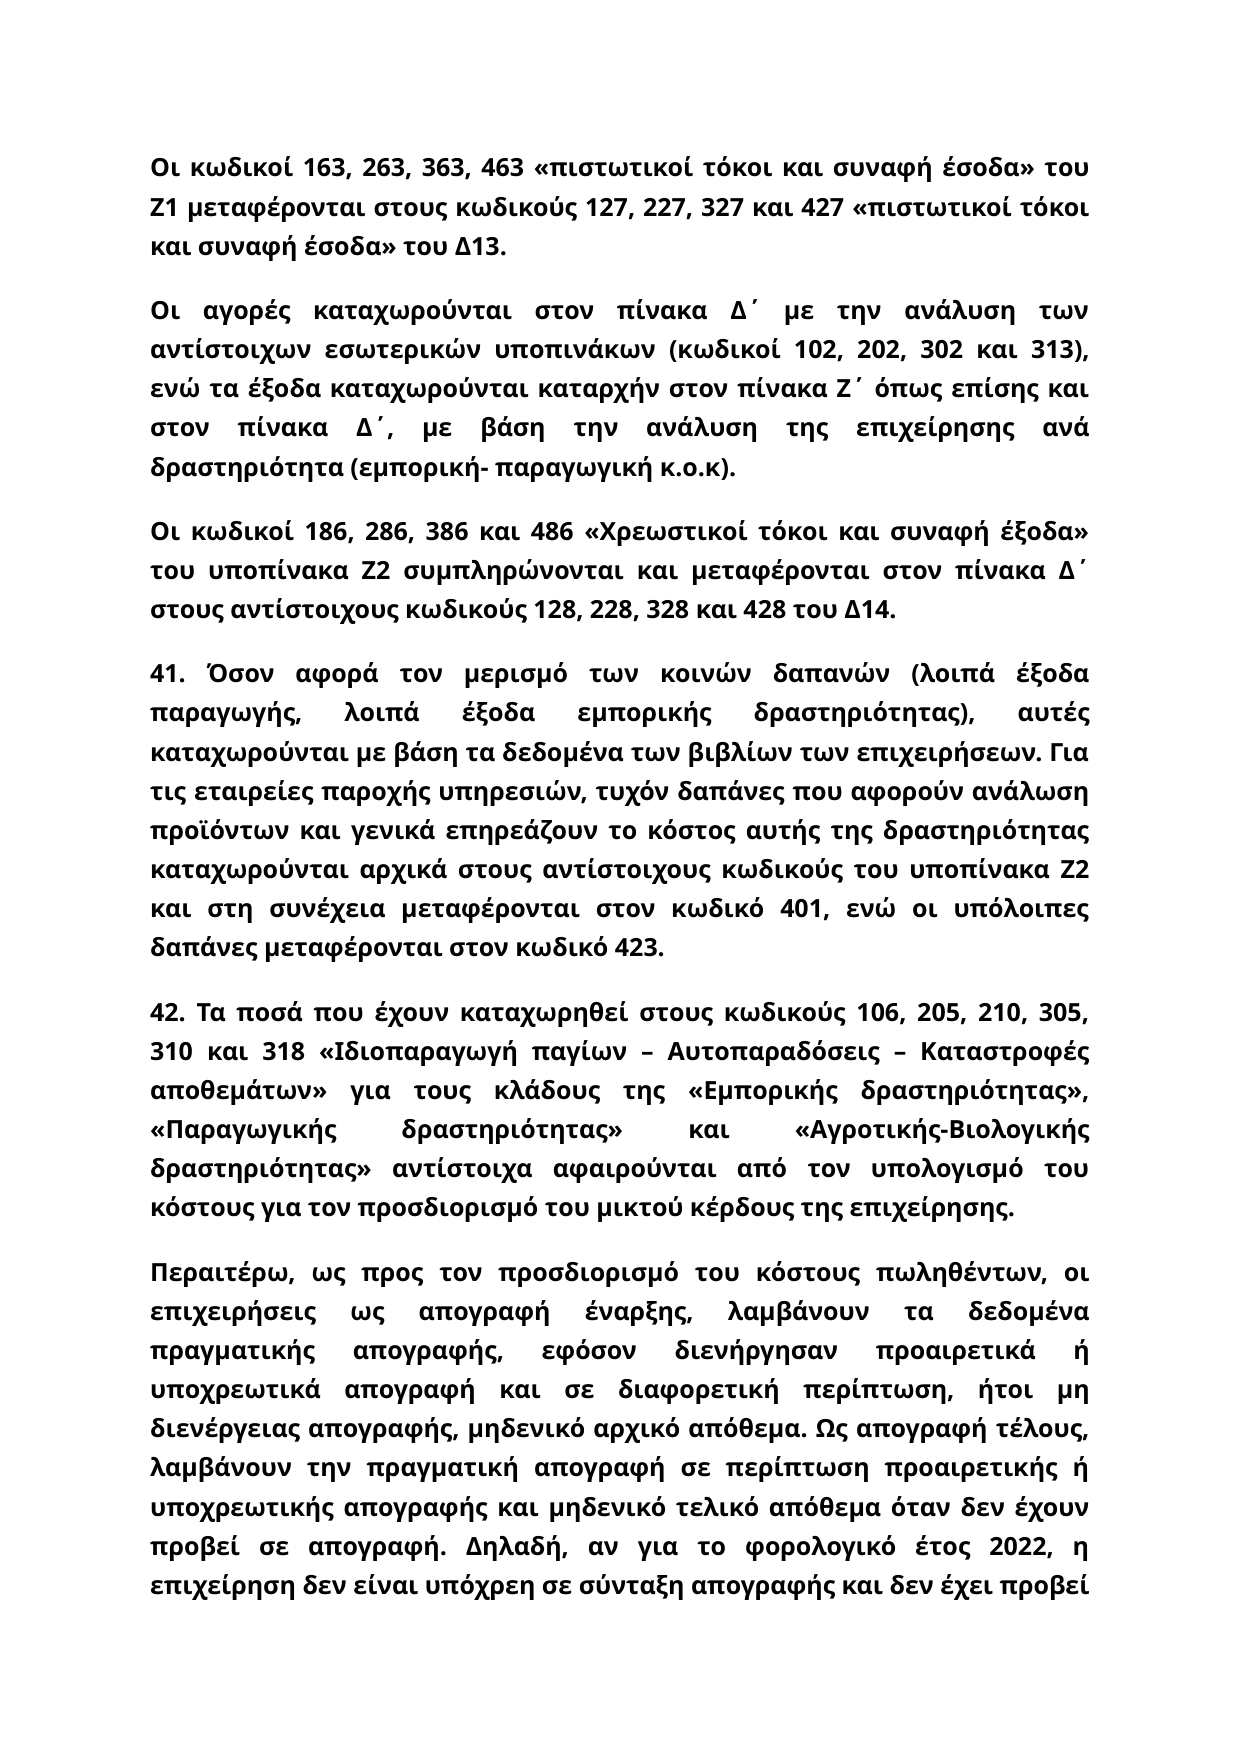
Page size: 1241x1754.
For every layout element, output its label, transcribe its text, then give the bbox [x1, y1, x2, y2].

text Οι κωδικοί 163, 263, 363, 463 «πιστωτικοί τόκοι και συναφή έσοδα» του Ζ1 μεταφέρονται στους κωδικούς 127, 227, 327 και 427 «πιστωτικοί τόκοι και συναφή έσοδα» του Δ13. [150, 150, 1090, 262]
text Περαιτέρω, ως προς τον προσδιορισμό του κόστους πωληθέντων, οι επιχειρήσεις ως απογραφή έναρξης, λαμβάνουν τα δεδομένα πραγματικής απογραφής, εφόσον διενήργησαν προαιρετικά ή υποχρεωτικά απογραφή και σε διαφορετική περίπτωση, ήτοι μη διενέργειας απογραφής, μηδενικό αρχικό απόθεμα. Ως απογραφή τέλους, λαμβάνουν την πραγματική απογραφή σε περίπτωση προαιρετικής ή υποχρεωτικής απογραφής και μηδενικό τελικό απόθεμα όταν δεν έχουν προβεί σε απογραφή. Δηλαδή, αν για το φορολογικό έτος 2022, η επιχείρηση δεν είναι υπόχρεη σε σύνταξη απογραφής και δεν έχει προβεί [150, 1254, 1090, 1602]
text 41. Όσον αφορά τον μερισμό των κοινών δαπανών (λοιπά έξοδα παραγωγής, λοιπά έξοδα εμπορικής δραστηριότητας), αυτές καταχωρούνται με βάση τα δεδομένα των βιβλίων των επιχειρήσεων. Για τις εταιρείες παροχής υπηρεσιών, τυχόν δαπάνες που αφορούν ανάλωση προϊόντων και γενικά επηρεάζουν το κόστος αυτής της δραστηριότητας καταχωρούνται αρχικά στους αντίστοιχους κωδικούς του υποπίνακα Ζ2 και στη συνέχεια μεταφέρονται στον κωδικό 401, ενώ οι υπόλοιπες δαπάνες μεταφέρονται στον κωδικό 423. [150, 656, 1090, 964]
text 42. Τα ποσά που έχουν καταχωρηθεί στους κωδικούς 106, 205, 210, 305, 310 και 318 «Ιδιοπαραγωγή παγίων – Αυτοπαραδόσεις – Καταστροφές αποθεμάτων» για τους κλάδους της «Εμπορικής δραστηριότητας», «Παραγωγικής δραστηριότητας» και «Αγροτικής-Βιολογικής δραστηριότητας» αντίστοιχα αφαιρούνται από τον υπολογισμό του κόστους για τον προσδιορισμό του μικτού κέρδους της επιχείρησης. [150, 994, 1090, 1224]
text Οι κωδικοί 186, 286, 386 και 486 «Χρεωστικοί τόκοι και συναφή έξοδα» του υποπίνακα Ζ2 συμπληρώνονται και μεταφέρονται στον πίνακα Δ΄ στους αντίστοιχους κωδικούς 128, 228, 328 και 428 του Δ14. [150, 513, 1090, 626]
text Οι αγορές καταχωρούνται στον πίνακα Δ΄ με την ανάλυση των αντίστοιχων εσωτερικών υποπινάκων (κωδικοί 102, 202, 302 και 313), ενώ τα έξοδα καταχωρούνται καταρχήν στον πίνακα Ζ΄ όπως επίσης και στον πίνακα Δ΄, με βάση την ανάλυση της επιχείρησης ανά δραστηριότητα (εμπορική- παραγωγική κ.ο.κ). [150, 292, 1090, 483]
